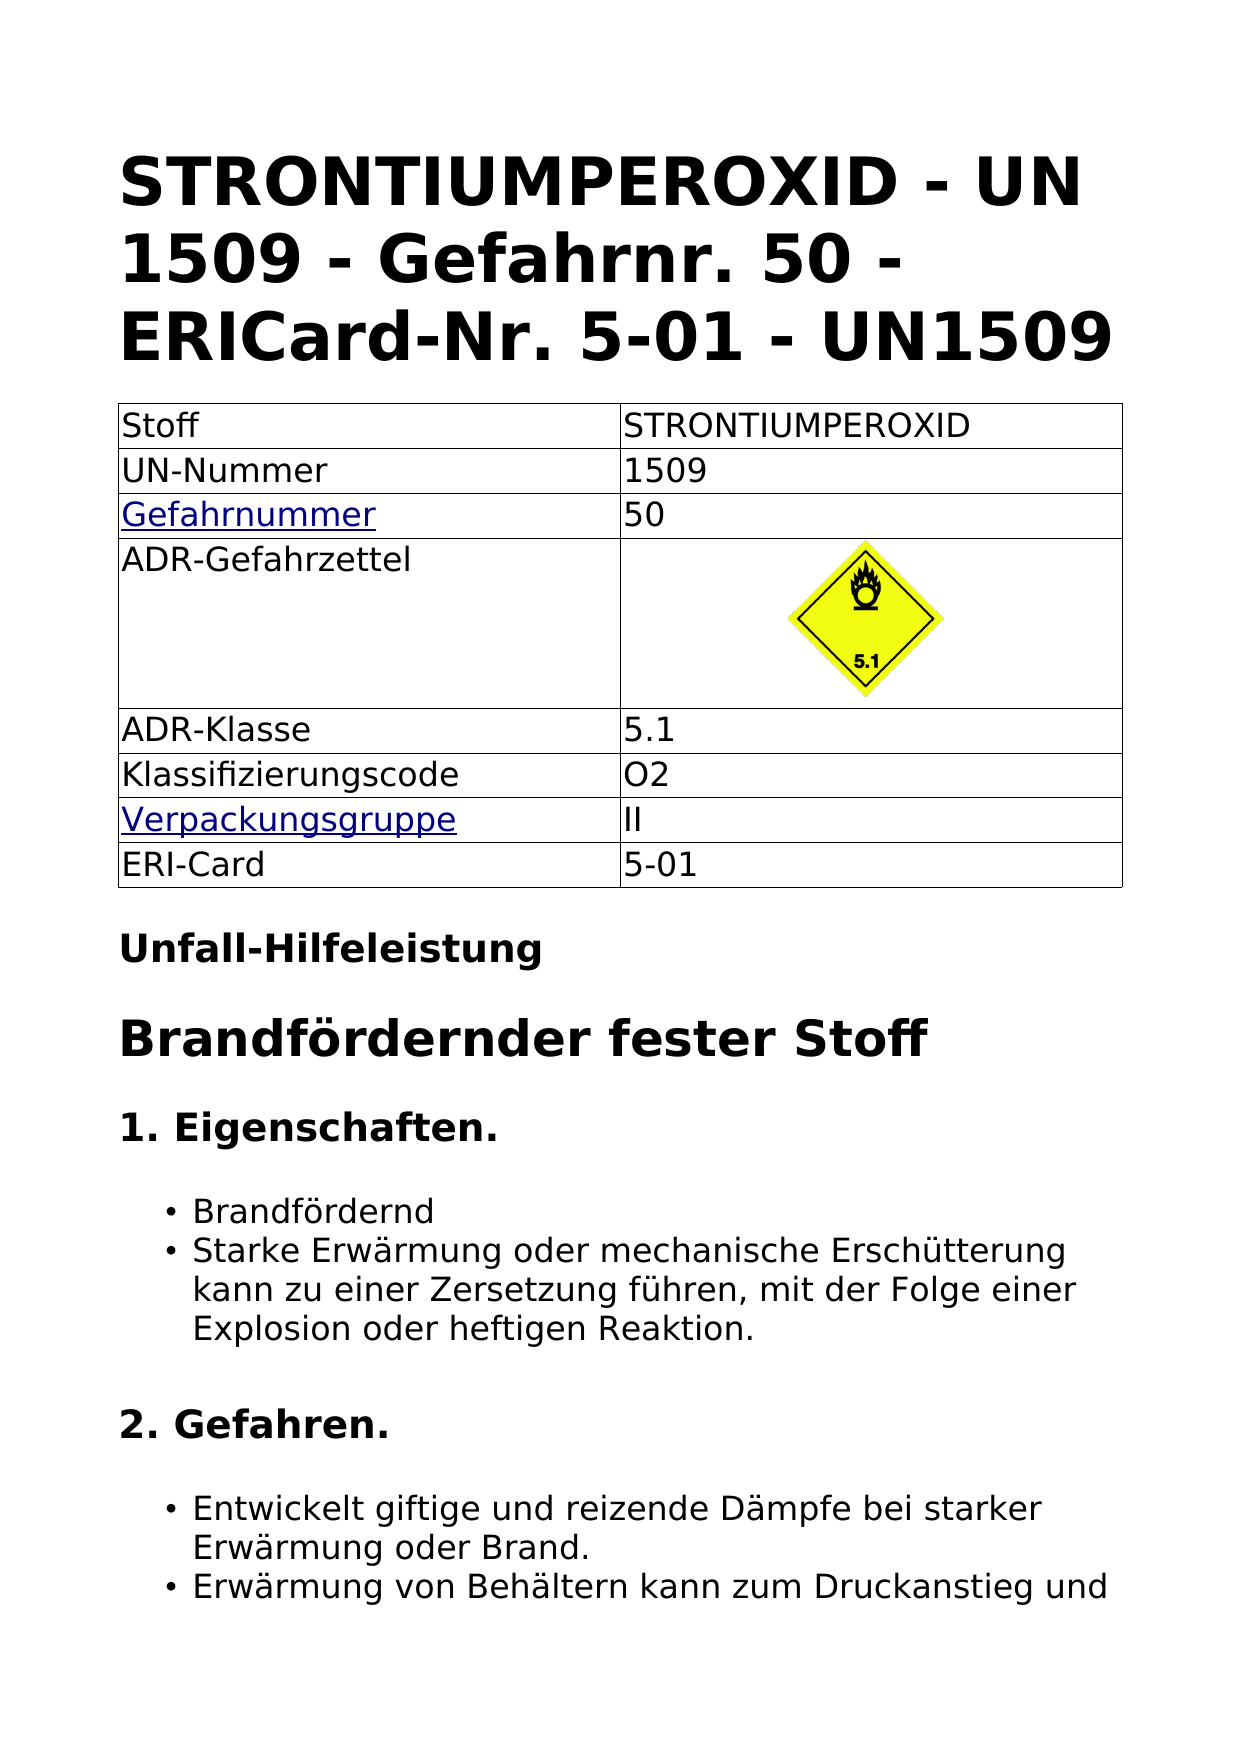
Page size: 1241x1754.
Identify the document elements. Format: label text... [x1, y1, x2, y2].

table_cell 5-01 [621, 843, 1122, 887]
table_cell ADR-Klasse [119, 709, 620, 752]
subtitle STRONTIUMPEROXID - UN 1509 - Gefahrnr. 50 - ERICard-Nr. 5-01 - UN1509 [118, 143, 1122, 376]
table_cell ERI-Card [119, 843, 620, 887]
table_cell ADR-Gefahrzettel [119, 539, 620, 708]
table_cell Verpackungsgruppe [119, 798, 620, 842]
table_cell II [621, 798, 1122, 842]
list Erwärmung von Behältern kann zum Druckanstieg und [177, 1567, 1122, 1606]
table_cell UN-Nummer [119, 449, 620, 493]
picture [787, 540, 944, 697]
table_cell 50 [621, 494, 1122, 538]
table_cell Klassifizierungscode [119, 754, 620, 797]
table_header Stoff [119, 404, 620, 448]
list Brandfördernd [177, 1192, 1122, 1231]
subtitle 2. Gefahren. [118, 1402, 1122, 1447]
table_cell 5.1 [621, 709, 1122, 752]
list Starke Erwärmung oder mechanische Erschütterung kann zu einer Zersetzung führen, mit der Folge einer Explosion oder heftigen Reaktion. [177, 1231, 1122, 1348]
list Entwickelt giftige und reizende Dämpfe bei starker Erwärmung oder Brand. [177, 1489, 1122, 1567]
table_cell [621, 539, 1122, 708]
table_header STRONTIUMPEROXID [621, 404, 1122, 448]
subtitle 1. Eigenschaften. [118, 1105, 1122, 1150]
table_cell Gefahrnummer [119, 494, 620, 538]
subtitle Unfall-Hilfeleistung [118, 927, 1122, 972]
table_cell 1509 [621, 449, 1122, 493]
table_cell O2 [621, 754, 1122, 797]
subtitle Brandfördernder fester Stoff [118, 1009, 1122, 1068]
